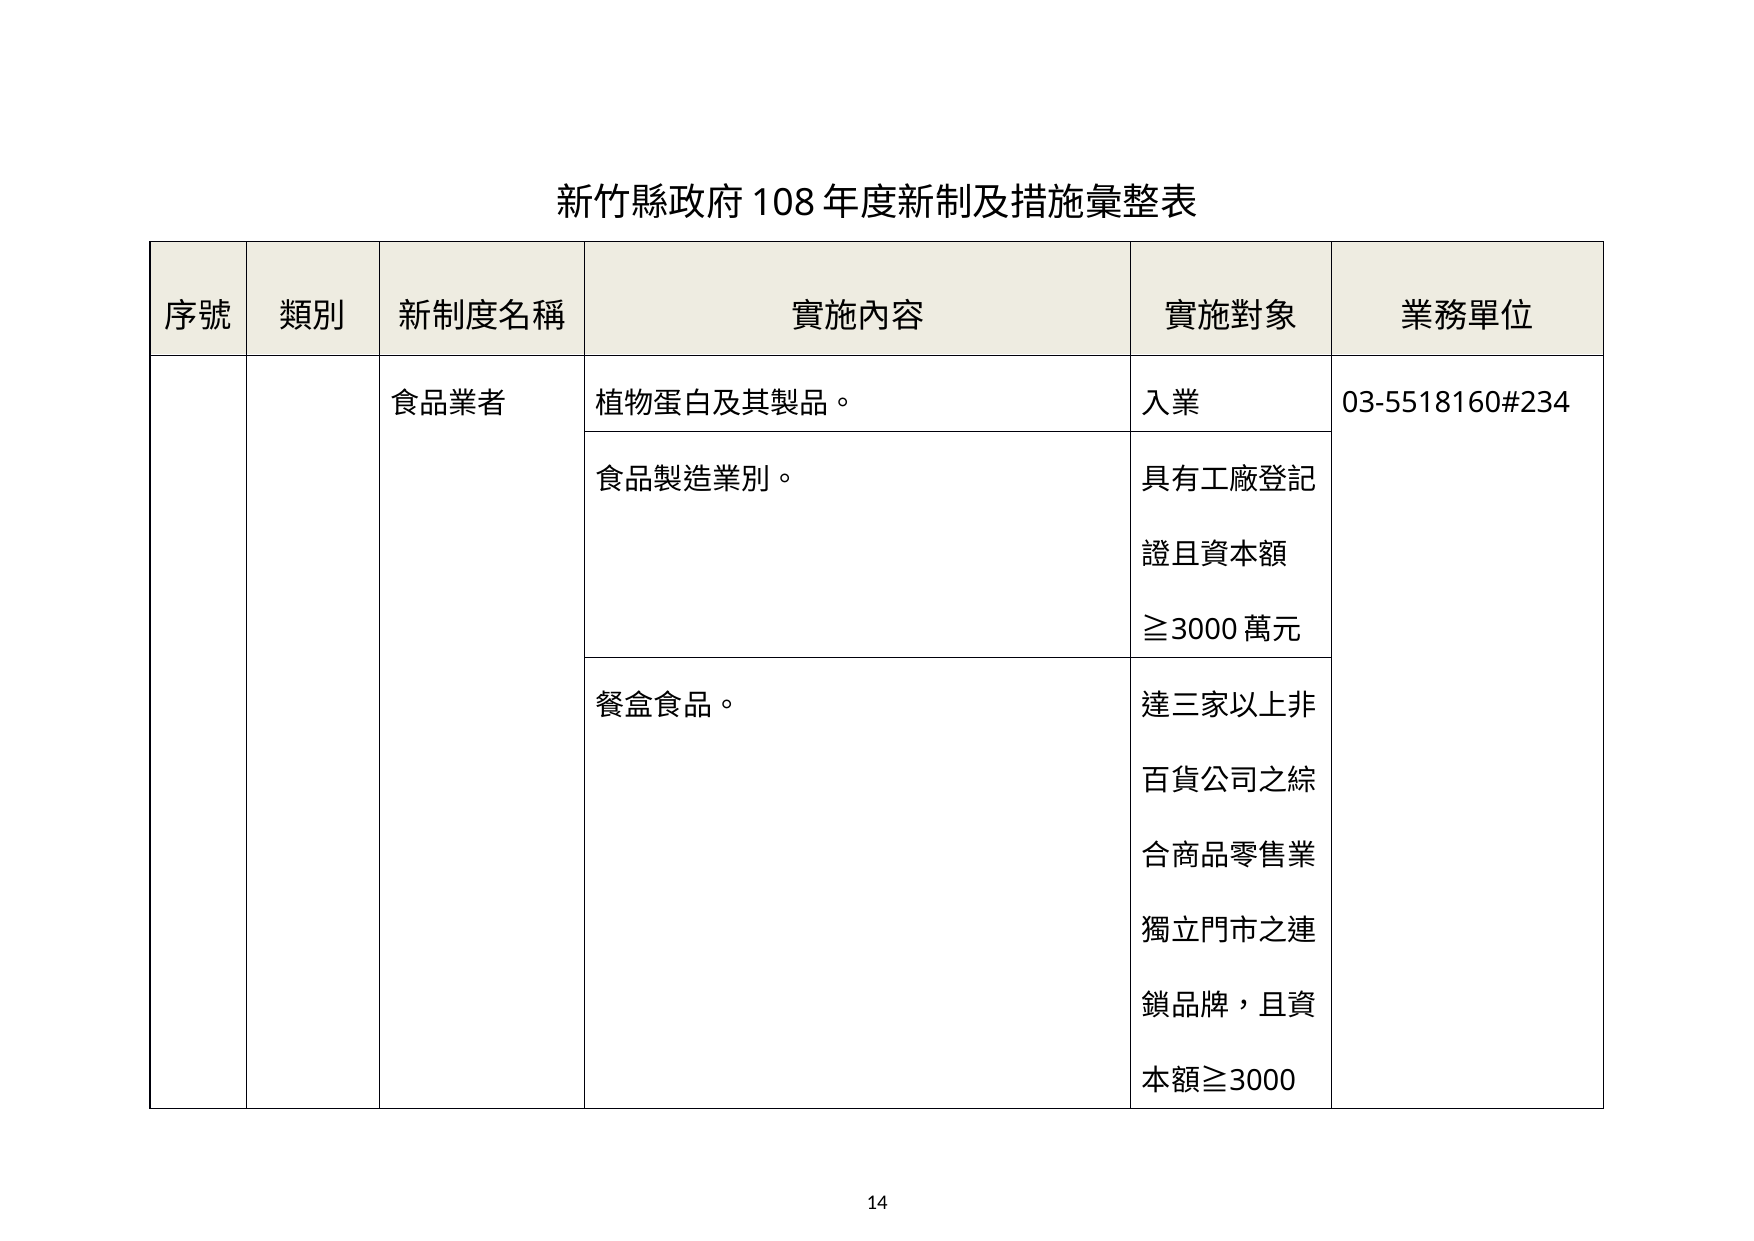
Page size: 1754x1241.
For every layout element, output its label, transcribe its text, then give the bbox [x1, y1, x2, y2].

table_cell 餐盒食品。 [585, 658, 1130, 1108]
table_cell 達三家以上非百貨公司之綜合商品零售業獨立門市之連鎖品牌，且資本額≧3000 [1131, 658, 1331, 1108]
table_cell 03-5518160#234 [1332, 356, 1603, 1108]
table_cell 業務單位 [1332, 242, 1603, 354]
table_cell 入業 [1131, 356, 1331, 431]
table_cell 食品製造業別。 [585, 432, 1130, 657]
table_cell 植物蛋白及其製品。 [585, 356, 1130, 431]
table_cell [247, 356, 379, 1108]
table_cell 序號 [151, 242, 246, 354]
table_cell 實施對象 [1131, 242, 1331, 354]
table_cell 類別 [247, 242, 379, 354]
table_cell 實施內容 [585, 242, 1130, 354]
table_header 新竹縣政府108年度新制及措施彙整表 [150, 129, 1604, 241]
table_cell 食品業者 [380, 356, 584, 1108]
table_cell 具有工廠登記證且資本額≧3000萬元 [1131, 432, 1331, 657]
table_cell 新制度名稱 [380, 242, 584, 354]
table_cell [151, 356, 246, 1108]
